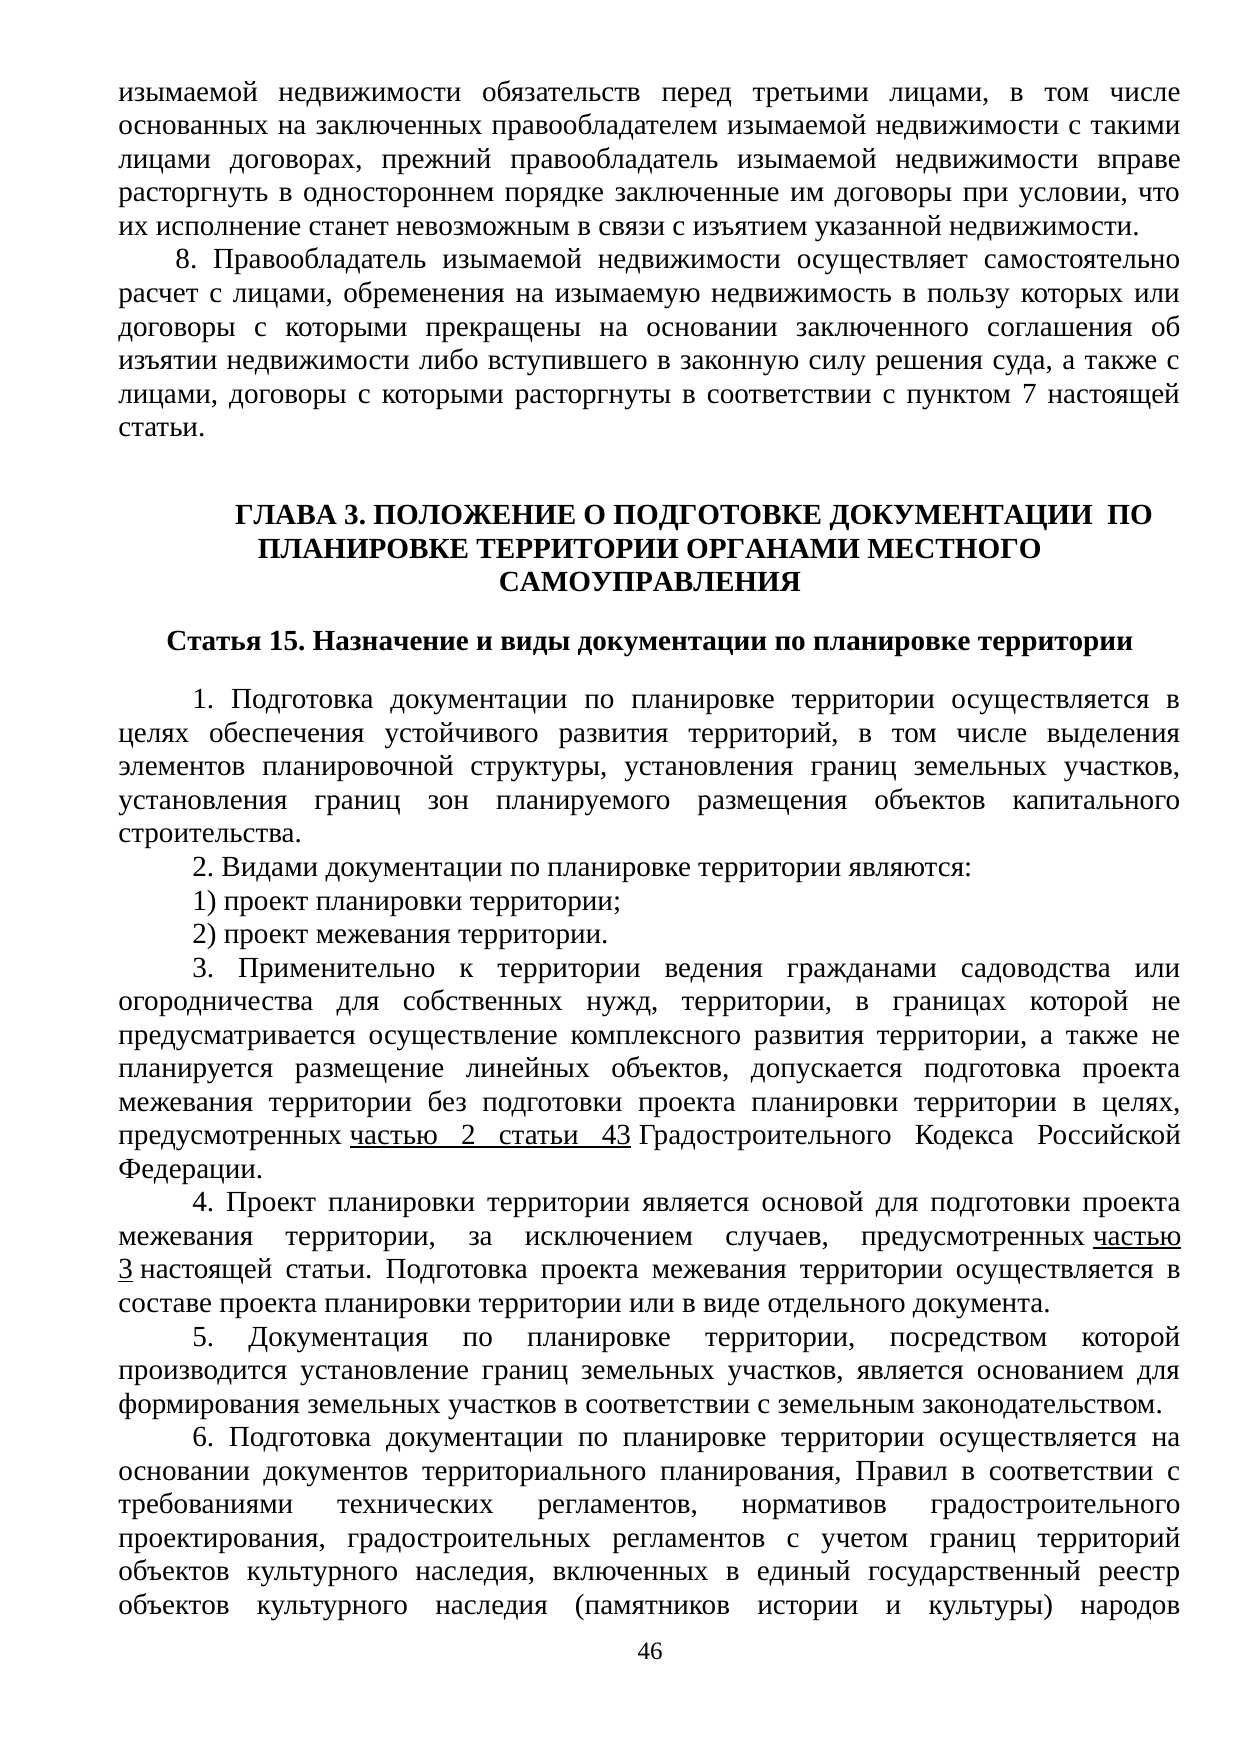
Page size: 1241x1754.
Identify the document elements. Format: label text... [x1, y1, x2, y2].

text 5. Документация по планировке территории, посредством которой производится установление границ земельных участков, является основанием для формирования земельных участков в соответствии с земельным законодательством. [118, 1319, 1181, 1419]
text 1) проект планировки территории; [118, 883, 1181, 916]
text 6. Подготовка документации по планировке территории осуществляется на основании документов территориального планирования, Правил в соответствии с требованиями технических регламентов, нормативов градостроительного проектирования, градостроительных регламентов с учетом границ территорий объектов культурного наследия, включенных в единый государственный реестр объектов культурного наследия (памятников истории и культуры) народов [118, 1419, 1181, 1621]
text изымаемой недвижимости обязательств перед третьими лицами, в том числе основанных на заключенных правообладателем изымаемой недвижимости с такими лицами договорах, прежний правообладатель изымаемой недвижимости вправе расторгнуть в одностороннем порядке заключенные им договоры при условии, что их исполнение станет невозможным в связи с изъятием указанной недвижимости. [118, 74, 1181, 242]
text 2) проект межевания территории. [118, 916, 1181, 950]
text 8. Правообладатель изымаемой недвижимости осуществляет самостоятельно расчет с лицами, обременения на изымаемую недвижимость в пользу которых или договоры с которыми прекращены на основании заключенного соглашения об изъятии недвижимости либо вступившего в законную силу решения суда, а также с лицами, договоры с которыми расторгнуты в соответствии с пунктом 7 настоящей статьи. [118, 242, 1181, 443]
text 3. Применительно к территории ведения гражданами садоводства или огородничества для собственных нужд, территории, в границах которой не предусматривается осуществление комплексного развития территории, а также не планируется размещение линейных объектов, допускается подготовка проекта межевания территории без подготовки проекта планировки территории в целях, предусмотренных частью 2 статьи 43 Градостроительного Кодекса Российской Федерации. [118, 950, 1181, 1184]
subtitle ГЛАВА 3. ПОЛОЖЕНИЕ О ПОДГОТОВКЕ ДОКУМЕНТАЦИИ ПО ПЛАНИРОВКЕ ТЕРРИТОРИИ ОРГАНАМИ МЕСТНОГО САМОУПРАВЛЕНИЯ [118, 497, 1181, 598]
subtitle Статья 15. Назначение и виды документации по планировке территории [118, 623, 1181, 656]
text 1. Подготовка документации по планировке территории осуществляется в целях обеспечения устойчивого развития территорий, в том числе выделения элементов планировочной структуры, установления границ земельных участков, установления границ зон планируемого размещения объектов капитального строительства. [118, 681, 1181, 849]
text 4. Проект планировки территории является основой для подготовки проекта межевания территории, за исключением случаев, предусмотренных частью 3 настоящей статьи. Подготовка проекта межевания территории осуществляется в составе проекта планировки территории или в виде отдельного документа. [118, 1184, 1181, 1319]
text 2. Видами документации по планировке территории являются: [118, 849, 1181, 883]
